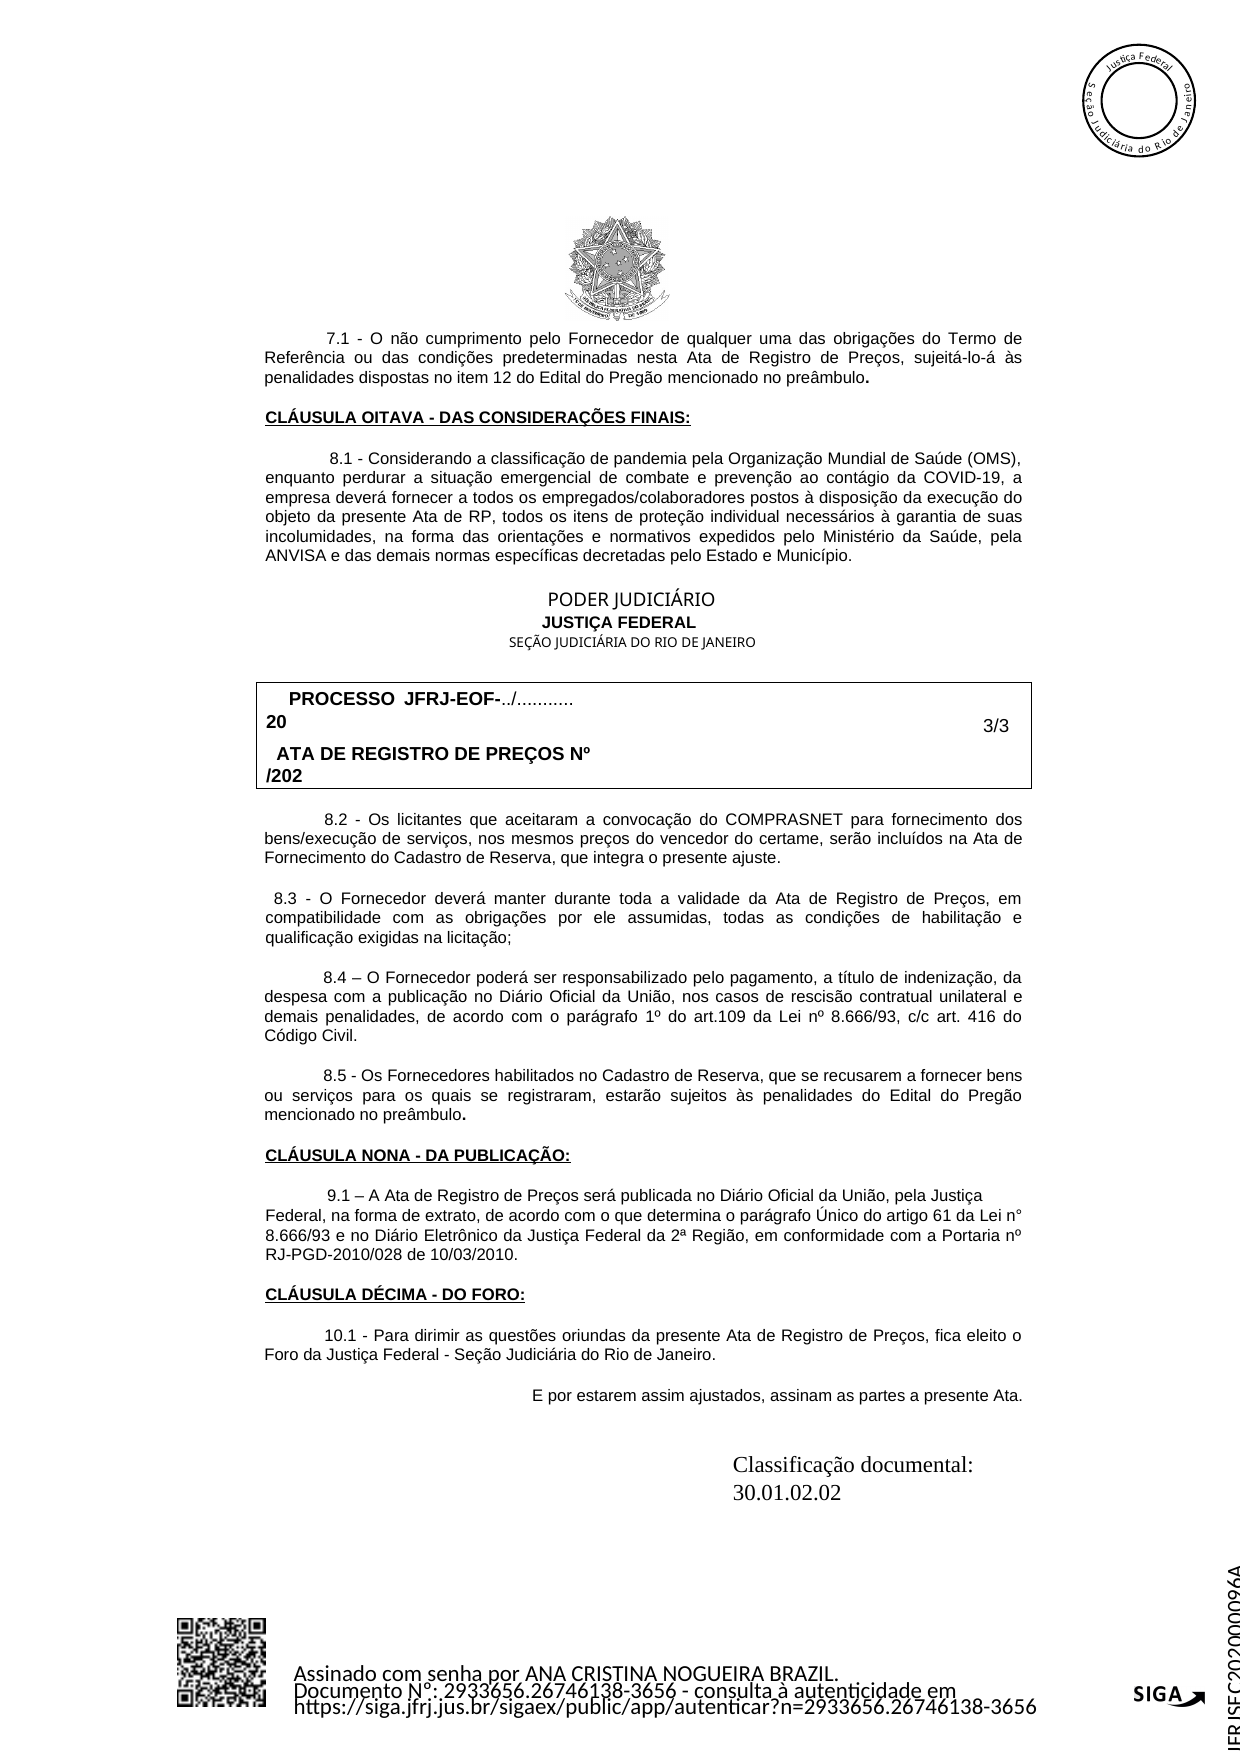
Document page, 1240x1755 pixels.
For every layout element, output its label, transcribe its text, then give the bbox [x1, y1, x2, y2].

text CLÁUSULA NONA - DA PUBLICAÇÃO: [265, 1145, 1066, 1164]
text 8.3 - O Fornecedor deverá manter durante toda a validade da Ata de Registro de Preços, em compatibilidade com as obrigações por ele assumidas, todas as condições de habilitação e qualificação exigidas na licitação; [265, 888, 1023, 947]
text 9.1 – A Ata de Registro de Preços será publicada no Diário Oficial da União, pela Justiça [327, 1186, 1023, 1205]
text 8.4 – O Fornecedor poderá ser responsabilizado pelo pagamento, a título de indenização, da despesa com a publicação no Diário Oficial da União, nos casos de rescisão contratual unilateral e demais penalidades, de acordo com o parágrafo 1º do art.109 da Lei nº 8.666/93, c/c art. 416 do Código Civil. [264, 968, 1023, 1045]
text 8.1 - Considerando a classificação de pandemia pela Organização Mundial de Saúde (OMS), enquanto perdurar a situação emergencial de combate e prevenção ao contágio da COVID-19, a empresa deverá fornecer a todos os empregados/colaboradores postos à disposição da execução do objeto da presente Ata de RP, todos os itens de proteção individual necessários à garantia de suas incolumidades, na forma das orientações e normativos expedidos pelo Ministério da Saúde, pela ANVISA e das demais normas específicas decretadas pelo Estado e Município. [265, 448, 1023, 565]
text 8.2 - Os licitantes que aceitaram a convocação do COMPRASNET para fornecimento dos bens/execução de serviços, nos mesmos preços do vencedor do certame, serão incluídos na Ata de Fornecimento do Cadastro de Reserva, que integra o presente ajuste. [264, 809, 1023, 867]
table_header PROCESSO JFRJ-EOF-20 ATA DE REGISTRO DE PREÇOS Nº /202 [257, 683, 501, 788]
text E por estarem assim ajustados, assinam as partes a presente Ata. [486, 1385, 1023, 1404]
text Federal, na forma de extrato, de acordo com o que determina o parágrafo Único do artigo 61 da Lei n° 8.666/93 e no Diário Eletrônico da Justiça Federal da 2ª Região, em conformidade com a Portaria nº RJ-PGD-2010/028 de 10/03/2010. [265, 1206, 1023, 1264]
text 10.1 - Para dirimir as questões oriundas da presente Ata de Registro de Preços, fica eleito o Foro da Justiça Federal - Seção Judiciária do Rio de Janeiro. [264, 1326, 1023, 1364]
table_cell [501, 711, 574, 788]
text PODER JUDICIÁRIO [547, 586, 1066, 612]
table_header ../........... [501, 683, 574, 711]
text 7.1 - O não cumprimento pelo Fornecedor de qualquer uma das obrigações do Termo de Referência ou das condições predeterminadas nesta Ata de Registro de Preços, sujeitá-lo-á às penalidades dispostas no item 12 do Edital do Pregão mencionado no preâmbulo. [264, 329, 1023, 387]
text CLÁUSULA OITAVA - DAS CONSIDERAÇÕES FINAIS: [265, 408, 1066, 427]
subtitle SEÇÃO JUDICIÁRIA DO RIO DE JANEIRO [509, 633, 1066, 651]
subtitle JUSTIÇA FEDERAL [542, 613, 850, 632]
text 8.5 - Os Fornecedores habilitados no Cadastro de Reserva, que se recusarem a fornecer bens ou serviços para os quais se registraram, estarão sujeitos às penalidades do Edital do Pregão mencionado no preâmbulo. [264, 1066, 1023, 1124]
text CLÁUSULA DÉCIMA - DO FORO: [265, 1285, 1066, 1304]
table_header 3/3 [574, 683, 1031, 788]
